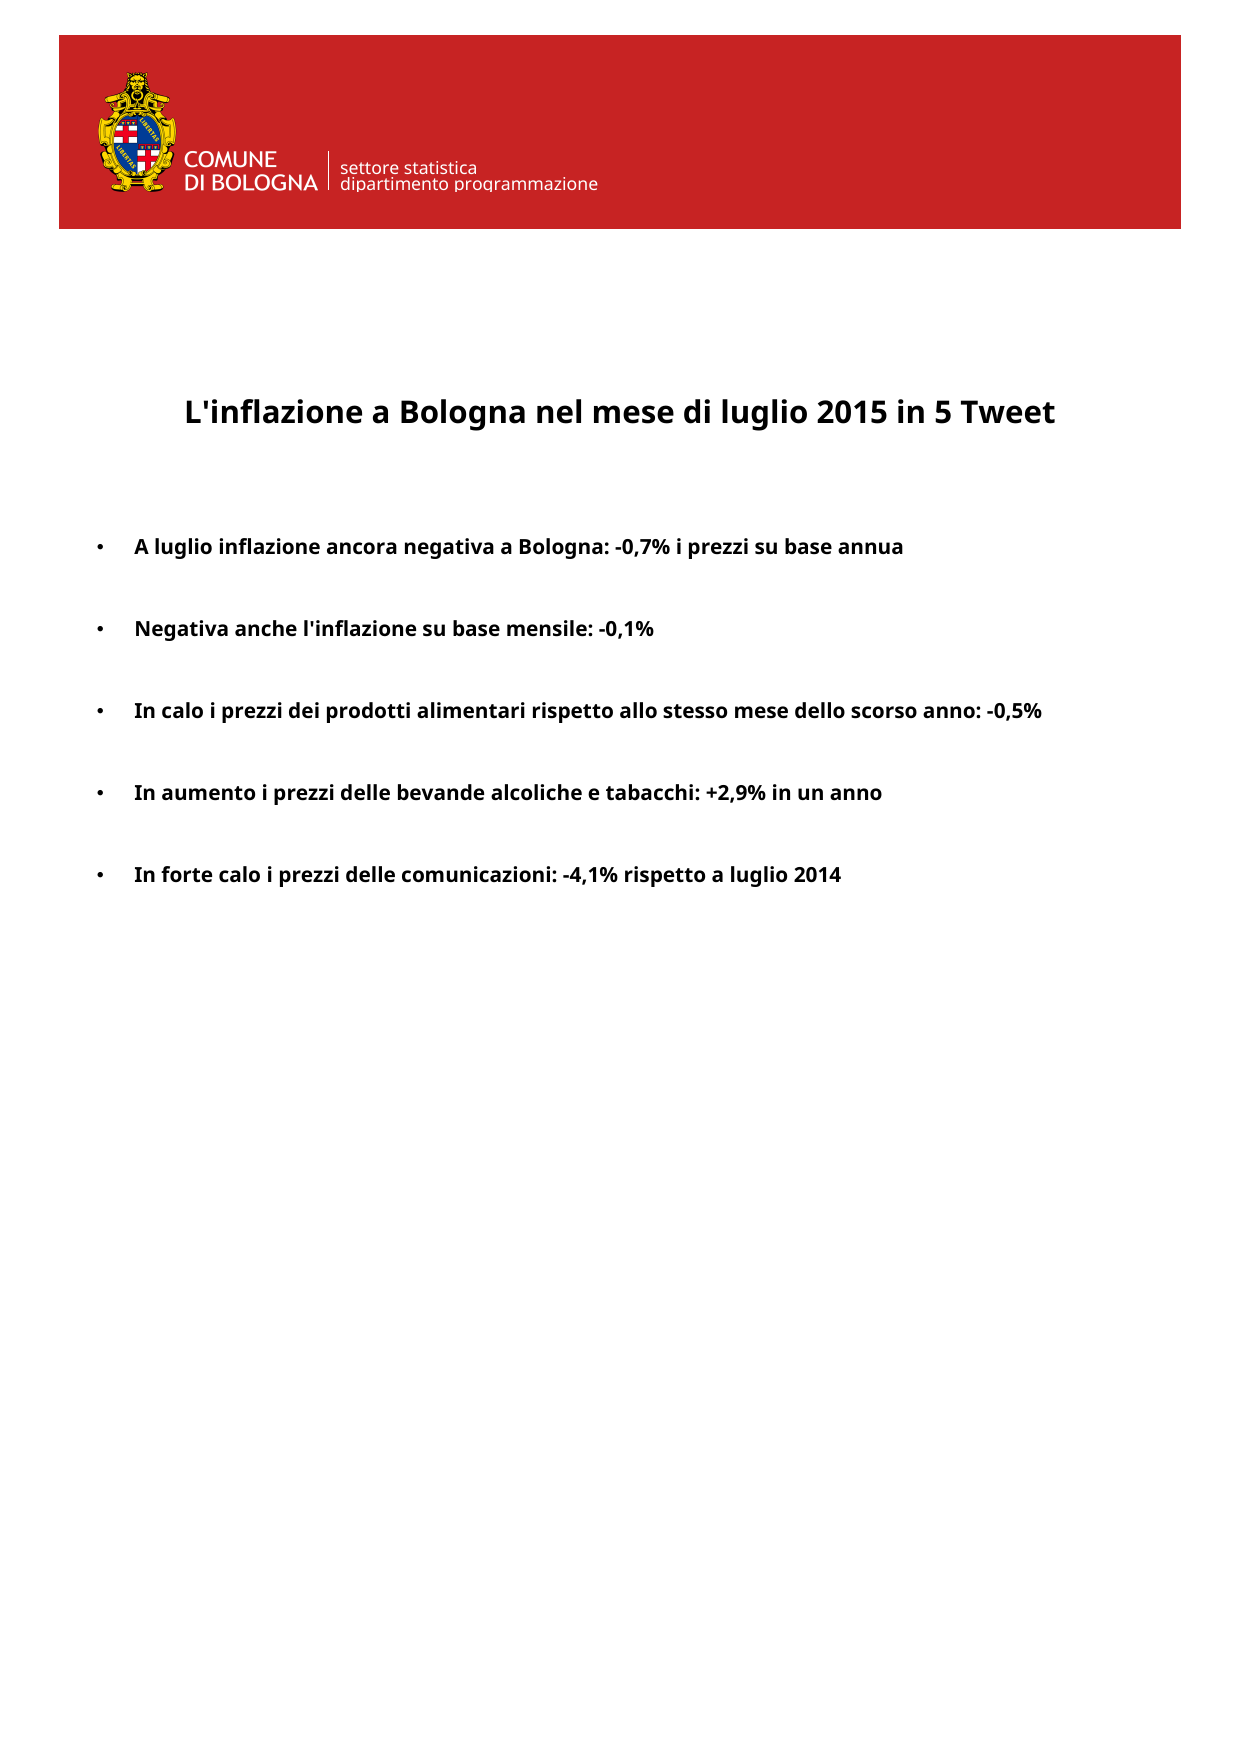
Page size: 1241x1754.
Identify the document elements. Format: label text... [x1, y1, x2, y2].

list In aumento i prezzi delle bevande alcoliche e tabacchi: +2,9% in un anno [97, 778, 1181, 806]
list In forte calo i prezzi delle comunicazioni: -4,1% rispetto a luglio 2014 [97, 860, 1181, 888]
list Negativa anche l'inflazione su base mensile: -0,1% [97, 614, 1181, 642]
list In calo i prezzi dei prodotti alimentari rispetto allo stesso mese dello scorso anno: -0,5% [97, 696, 1181, 724]
text L'inflazione a Bologna nel mese di luglio 2015 in 5 Tweet [59, 389, 1181, 432]
list A luglio inflazione ancora negativa a Bologna: -0,7% i prezzi su base annua [97, 532, 1181, 561]
picture [59, 35, 860, 229]
